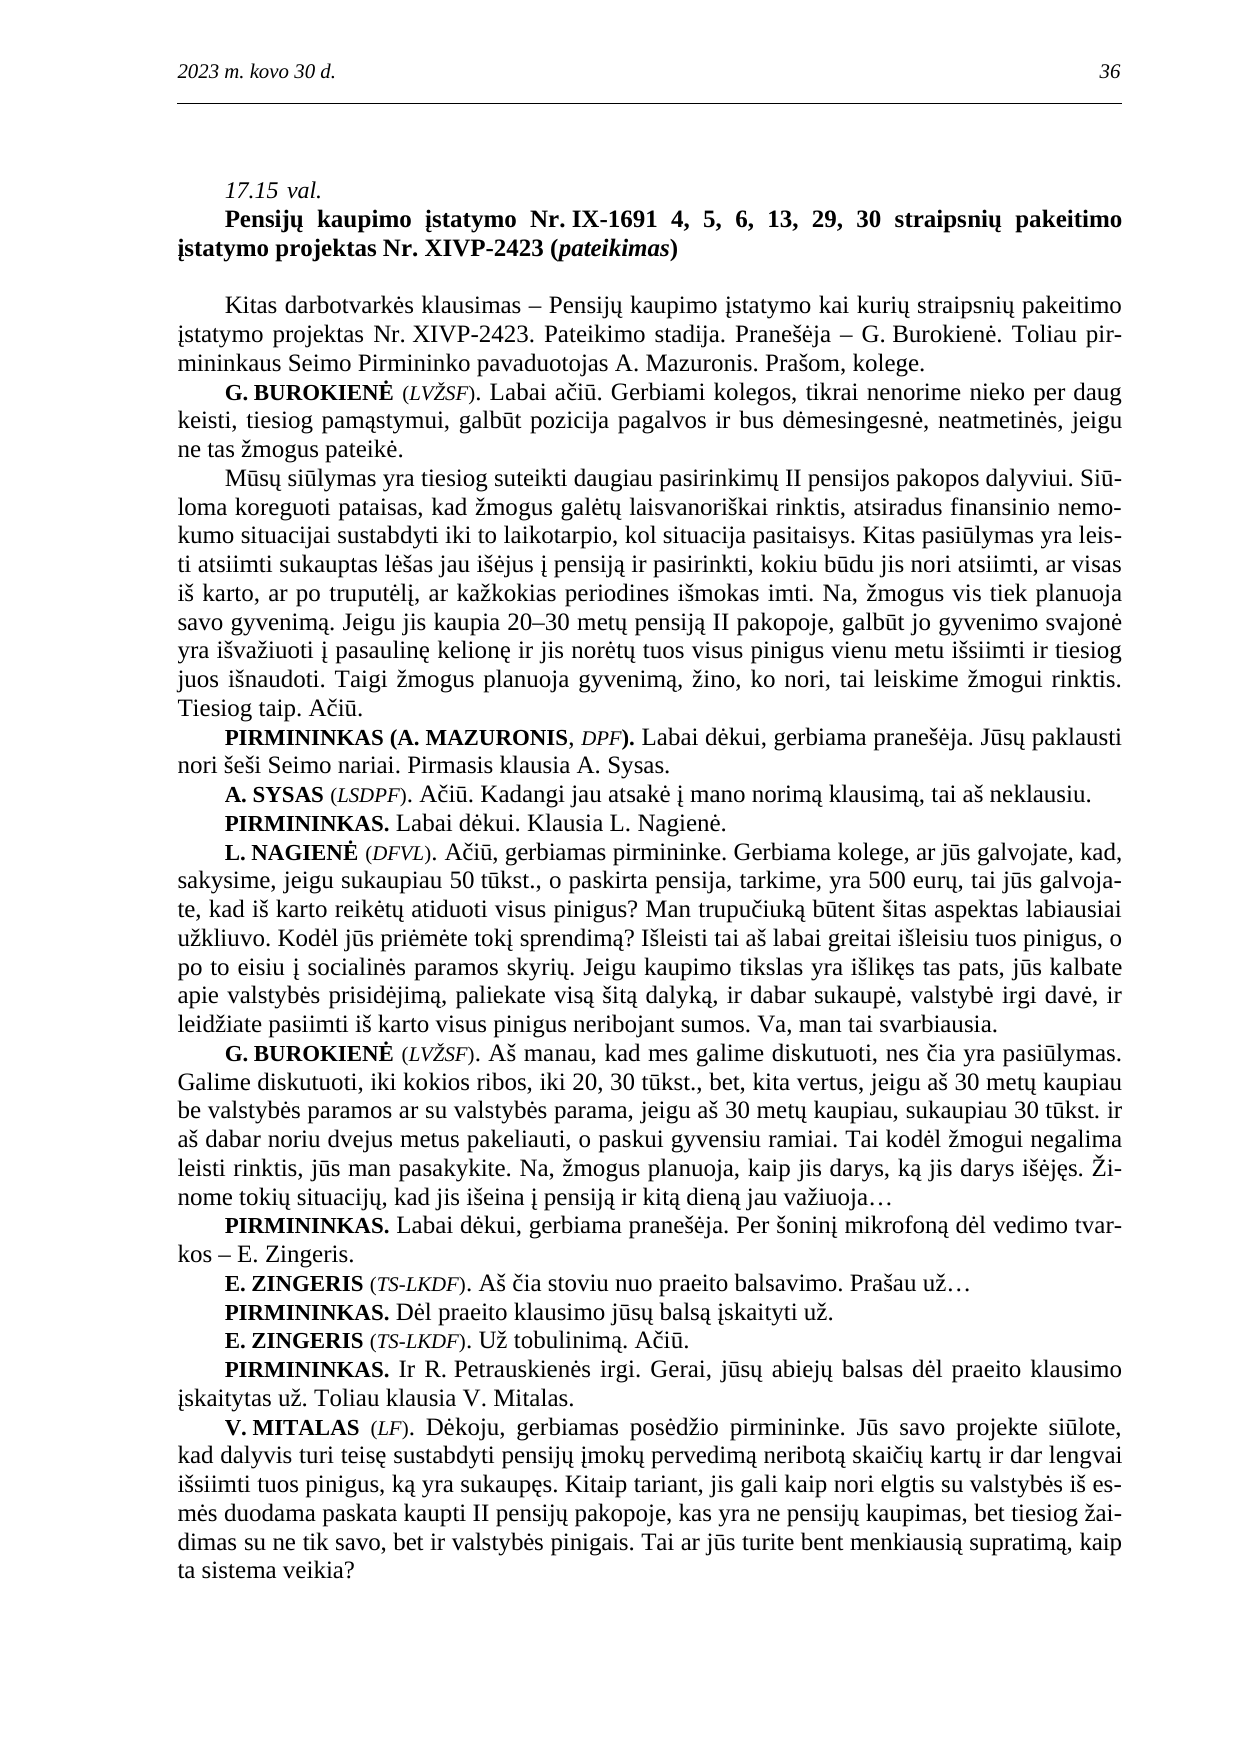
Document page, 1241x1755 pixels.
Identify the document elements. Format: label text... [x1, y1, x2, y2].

text 17.15 val. [224, 176, 1122, 204]
text PIRMININKAS. La­bai dė­kui, ger­bia­ma pra­ne­šė­ja. Per šo­ni­nį mik­ro­fo­ną dėl ve­di­mo tvar­kos – E. Zin­ge­ris. [177, 1210, 1122, 1268]
text G. BUROKIENĖ (LVŽSF). Aš ma­nau, kad mes ga­li­me dis­ku­tuo­ti, nes čia yra pa­siū­ly­mas. Ga­li­me dis­ku­tuo­ti, iki ko­kios ri­bos, iki 20, 30 tūkst., bet, ki­ta ver­tus, jei­gu aš 30 me­tų kau­piau be vals­ty­bės pa­ra­mos ar su vals­ty­bės pa­ra­ma, jei­gu aš 30 me­tų kau­piau, su­kau­piau 30 tūkst. ir aš da­bar no­riu dve­jus me­tus pa­ke­liau­ti, o pas­kui gy­ven­siu ra­miai. Tai ko­dėl žmo­gui ne­ga­li­ma leis­ti rink­tis, jūs man pa­sa­ky­ki­te. Na, žmo­gus pla­nuo­ja, kaip jis da­rys, ką jis da­rys iš­ėjęs. Ži­no­me to­kių si­tu­a­ci­jų, kad jis iš­ei­na į pen­si­ją ir ki­tą die­ną jau va­žiuo­ja… [177, 1038, 1122, 1210]
text E. ZINGERIS (TS-LKDF). Už to­bu­li­ni­mą. Ačiū. [177, 1325, 1122, 1354]
text A. SYSAS (LSDPF). Ačiū. Ka­dan­gi jau at­sa­kė į ma­no no­ri­mą klau­si­mą, tai aš ne­klau­siu. [177, 779, 1122, 808]
text L. NAGIENĖ (DFVL). Ačiū, ger­bia­mas pir­mi­nin­ke. Ger­bia­ma ko­le­ge, ar jūs gal­vo­ja­te, kad, sa­ky­si­me, jei­gu su­kau­piau 50 tūkst., o pa­skir­ta pen­si­ja, tar­ki­me, yra 500 eu­rų, tai jūs gal­vo­ja­te, kad iš kar­to rei­kė­tų ati­duo­ti vi­sus pi­ni­gus? Man tru­pu­čiu­ką bū­tent ši­tas as­pek­tas la­biau­siai už­kliu­vo. Ko­dėl jūs pri­ėmė­te to­kį spren­di­mą? Iš­leis­ti tai aš la­bai grei­tai iš­lei­siu tuos pi­ni­gus, o po to ei­siu į so­cia­li­nės pa­ra­mos sky­rių. Jei­gu kau­pi­mo tiks­las yra iš­li­kęs tas pats, jūs kal­ba­te apie vals­ty­bės pri­si­dė­ji­mą, pa­lie­ka­te vi­są ši­tą da­ly­ką, ir da­bar su­kau­pė, vals­ty­bė ir­gi da­vė, ir lei­džia­te pa­si­im­ti iš kar­to vi­sus pi­ni­gus ne­ri­bo­jant su­mos. Va, man tai svar­biau­sia. [177, 837, 1122, 1038]
text PIRMININKAS. Ir R. Pet­raus­kie­nės ir­gi. Ge­rai, jū­sų abie­jų bal­sas dėl pra­ei­to klau­si­mo įskai­ty­tas už. To­liau klau­sia V. Mi­ta­las. [177, 1354, 1122, 1412]
text PIRMININKAS. La­bai dė­kui. Klau­sia L. Na­gie­nė. [177, 808, 1122, 837]
text Mū­sų siū­ly­mas yra tie­siog su­teik­ti dau­giau pa­si­rin­ki­mų II pen­si­jos pa­ko­pos da­ly­viui. Siū­lo­ma ko­re­guo­ti pa­tai­sas, kad žmo­gus ga­lė­tų lais­va­no­riš­kai rink­tis, at­si­ra­dus fi­nan­si­nio ne­mo­ku­mo si­tu­a­ci­jai su­stab­dy­ti iki to lai­ko­tar­pio, kol si­tu­a­ci­ja pa­si­tai­sys. Ki­tas pa­siū­ly­mas yra leis­ti at­si­im­ti su­kaup­tas lė­šas jau iš­ėjus į pen­si­ją ir pa­si­rink­ti, ko­kiu bū­du jis no­ri at­si­im­ti, ar vi­sas iš kar­to, ar po tru­pu­tė­lį, ar kaž­ko­kias pe­ri­odi­nes iš­mo­kas im­ti. Na, žmo­gus vis tiek pla­nuo­ja sa­vo gy­ve­ni­mą. Jei­gu jis kau­pia 20–30 me­tų pen­si­ją II pa­ko­po­je, gal­būt jo gy­ve­ni­mo sva­jo­nė yra iš­va­žiuo­ti į pa­sau­li­nę ke­lio­nę ir jis no­rė­tų tuos vi­sus pi­ni­gus vie­nu me­tu iš­si­im­ti ir tie­siog juos iš­nau­do­ti. Tai­gi žmo­gus pla­nuo­ja gy­ve­ni­mą, ži­no, ko no­ri, tai leis­ki­me žmo­gui rink­tis. Tie­siog taip. Ačiū. [177, 463, 1122, 722]
text G. BUROKIENĖ (LVŽSF). La­bai ačiū. Ger­bia­mi ko­le­gos, tik­rai ne­no­ri­me nie­ko per daug keis­ti, tie­siog pa­mąs­ty­mui, gal­būt po­zi­ci­ja pa­gal­vos ir bus dė­me­sin­ges­nė, ne­at­me­ti­nės, jei­gu ne tas žmo­gus pa­tei­kė. [177, 377, 1122, 463]
text V. MITALAS (LF). Dė­ko­ju, ger­bia­mas po­sė­džio pir­mi­nin­ke. Jūs sa­vo pro­jek­te siū­lo­te, kad da­ly­vis tu­ri tei­sę su­stab­dy­ti pen­si­jų įmo­kų per­ve­di­mą ne­ri­bo­tą skai­čių kar­tų ir dar leng­vai iš­si­im­ti tuos pi­ni­gus, ką yra su­kau­pęs. Ki­taip ta­riant, jis ga­li kaip no­ri elg­tis su vals­ty­bės iš es­mės duo­da­ma pa­ska­ta kaup­ti II pen­si­jų pa­ko­po­je, kas yra ne pen­si­jų kau­pi­mas, bet tie­siog žai­di­mas su ne tik sa­vo, bet ir vals­ty­bės pi­ni­gais. Tai ar jūs tu­ri­te bent men­kiau­sią su­pra­ti­mą, kaip ta sis­te­ma vei­kia? [177, 1412, 1122, 1584]
text E. ZINGERIS (TS-LKDF). Aš čia sto­viu nuo pra­ei­to bal­sa­vi­mo. Pra­šau už… [177, 1268, 1122, 1297]
text Pen­si­jų kau­pi­mo įsta­ty­mo Nr. IX-1691 4, 5, 6, 13, 29, 30 straips­nių pa­kei­ti­mo įstatymo pro­jek­tas Nr. XIVP-2423 (pa­tei­ki­mas) [177, 204, 1122, 262]
text Ki­tas dar­bo­tvarkės klau­si­mas – Pen­si­jų kau­pi­mo įsta­ty­mo kai ku­rių straips­nių pa­kei­ti­mo įsta­ty­mo pro­jek­tas Nr. XIVP-2423. Pa­tei­ki­mo sta­di­ja. Pra­ne­šė­ja – G. Bu­ro­kie­nė. To­liau pir­mi­nin­kaus Sei­mo Pir­mi­nin­ko pa­va­duo­to­jas A. Ma­zu­ro­nis. Pra­šom, ko­le­ge. [177, 290, 1122, 377]
text PIRMININKAS. Dėl pra­ei­to klau­si­mo jū­sų bal­są įskai­ty­ti už. [177, 1297, 1122, 1325]
text PIRMININKAS (A. MAZURONIS, DPF). La­bai dė­kui, ger­bia­ma pra­ne­šė­ja. Jū­sų pa­klaus­ti no­ri še­ši Sei­mo na­riai. Pir­ma­sis klau­sia A. Sy­sas. [177, 722, 1122, 779]
